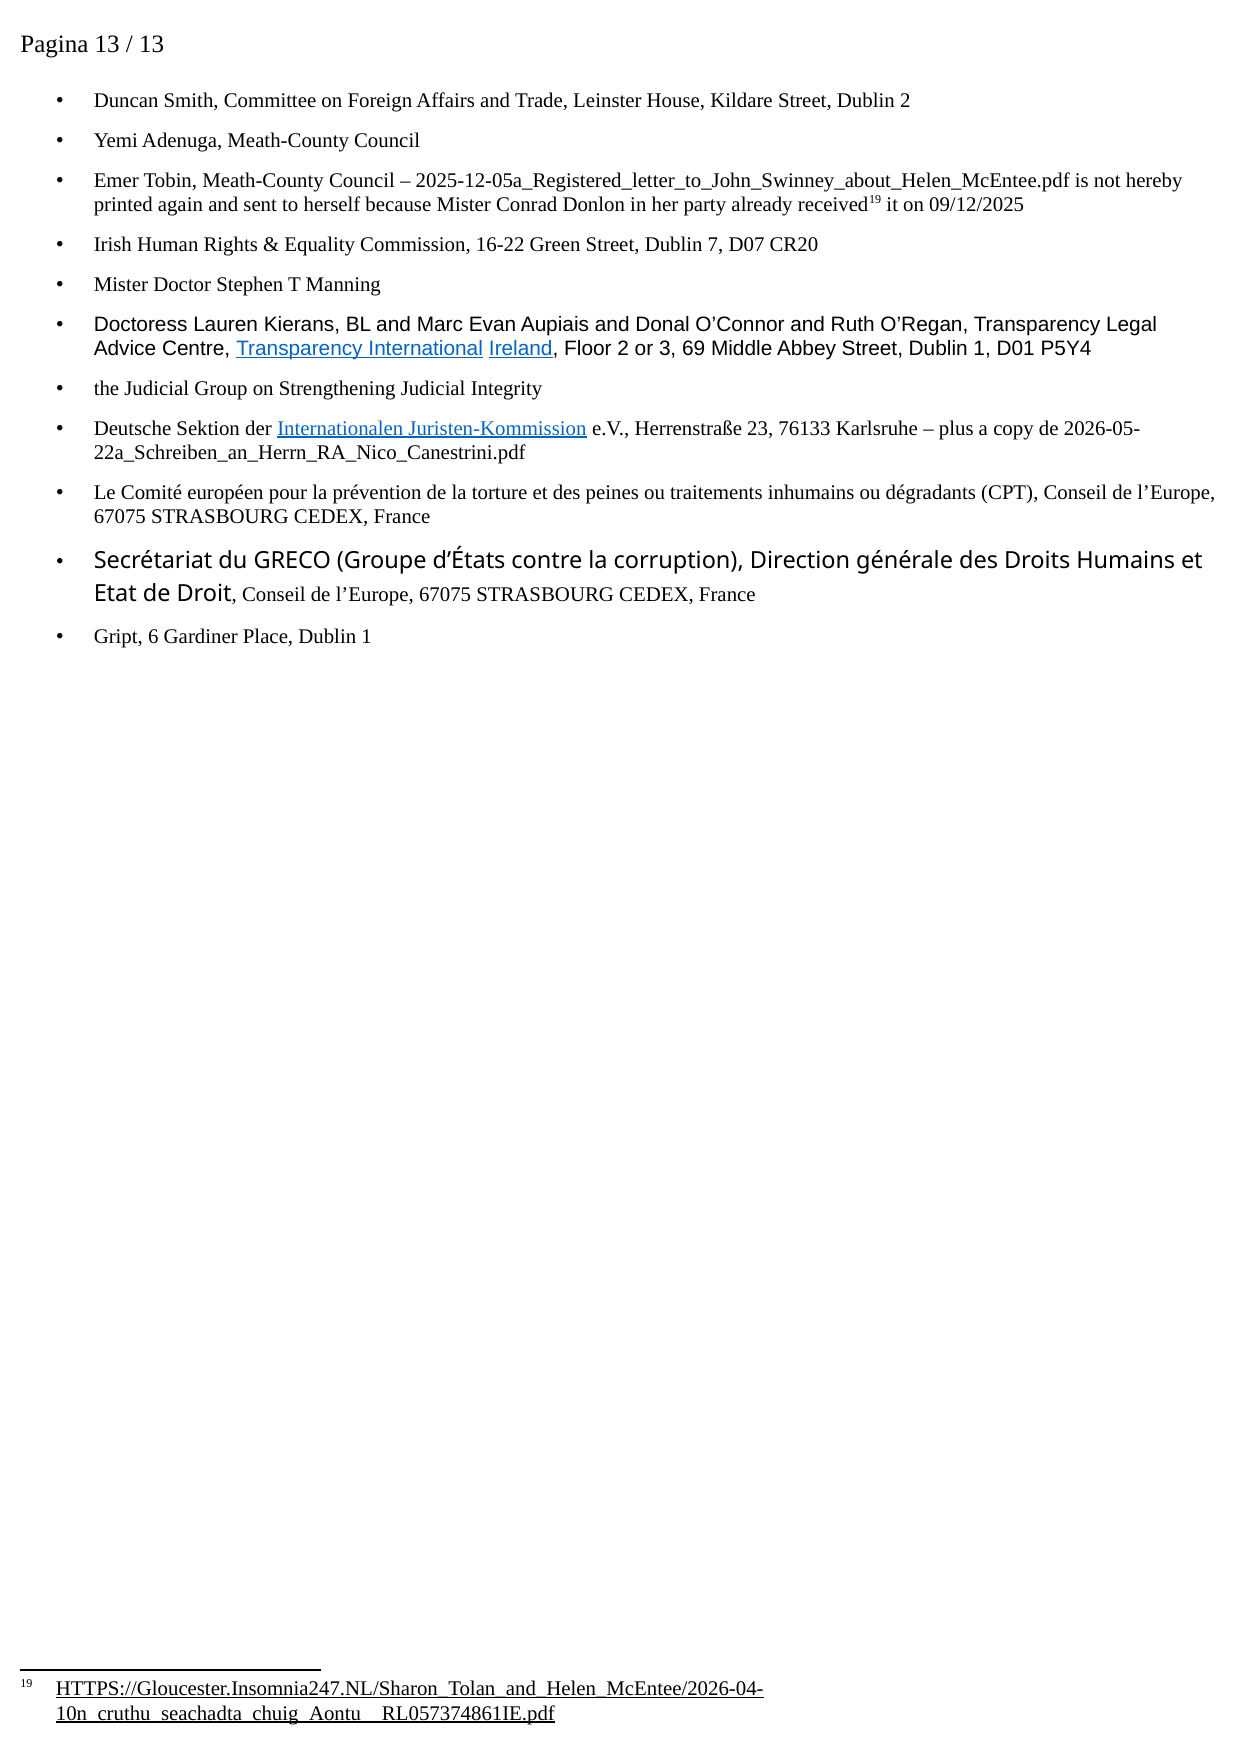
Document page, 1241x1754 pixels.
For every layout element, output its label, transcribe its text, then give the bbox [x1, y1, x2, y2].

list Duncan Smith, Committee on Foreign Affairs and Trade, Leinster House, Kildare Street, Dublin 2 [56, 88, 1220, 112]
list Secrétariat du GRECO (Groupe d’États contre la corruption), Direction générale des Droits Humains et Etat de Droit, Conseil de l’Europe, 67075 STRASBOURG CEDEX, France [56, 544, 1220, 608]
list Mister Doctor Stephen T Manning [56, 272, 1220, 296]
list Yemi Adenuga, Meath-County Council [56, 128, 1220, 152]
list Irish Human Rights & Equality Commission, 16-22 Green Street, Dublin 7, D07 CR20 [56, 232, 1220, 256]
list Doctoress Lauren Kierans, BL and Marc Evan Aupiais and Donal O’Connor and Ruth O’Regan, Transparency Legal Advice Centre, Transparency International Ireland, Floor 2 or 3, 69 Middle Abbey Street, Dublin 1, D01 P5Y4 [56, 312, 1220, 360]
list HTTPS://Gloucester.Insomnia247.NL/Sharon_Tolan_and_Helen_McEntee/2026-04-10n_cruthu_seachadta_chuig_Aontu__RL057374861IE.pdf [20, 1676, 1220, 1724]
list the Judicial Group on Strengthening Judicial Integrity [56, 376, 1220, 400]
list Le Comité européen pour la prévention de la torture et des peines ou traitements inhumains ou dégradants (CPT), Conseil de l’Europe, 67075 STRASBOURG CEDEX, France [56, 480, 1220, 528]
list Deutsche Sektion der Internationalen Juristen-Kommission e.V., Herrenstraße 23, 76133 Karlsruhe – plus a copy de 2026-05-22a_Schreiben_an_Herrn_RA_Nico_Canestrini.pdf [56, 416, 1220, 464]
list Emer Tobin, Meath-County Council – 2025-12-05a_Registered_letter_to_John_Swinney_about_Helen_McEntee.pdf is not hereby printed again and sent to herself because Mister Conrad Donlon in her party already received it on 09/12/2025 [56, 168, 1220, 216]
list Gript, 6 Gardiner Place, Dublin 1 [56, 624, 1220, 648]
